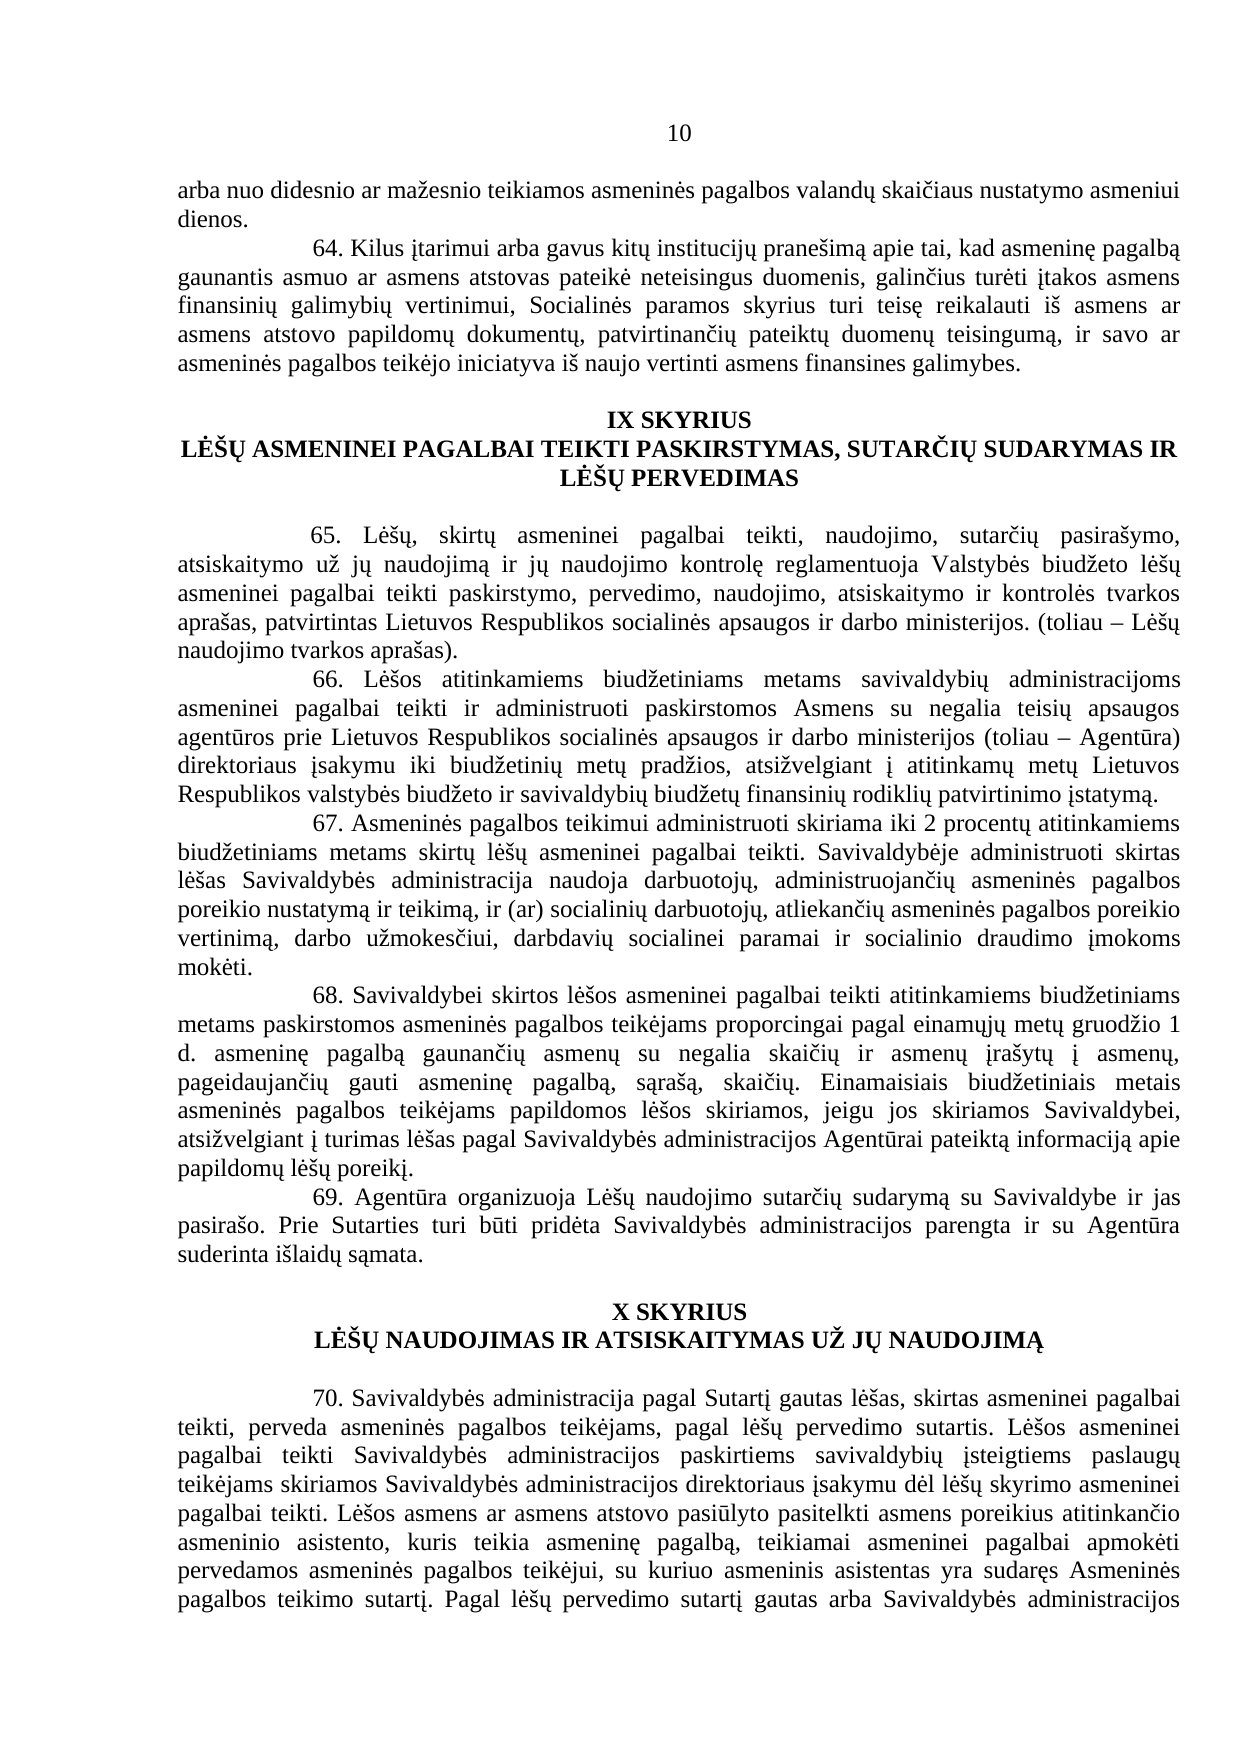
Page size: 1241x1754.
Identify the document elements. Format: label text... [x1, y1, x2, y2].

text 66. Lėšos atitinkamiems biudžetiniams metams savivaldybių administracijoms asmeninei pagalbai teikti ir administruoti paskirstomos Asmens su negalia teisių apsaugos agentūros prie Lietuvos Respublikos socialinės apsaugos ir darbo ministerijos (toliau – Agentūra) direktoriaus įsakymu iki biudžetinių metų pradžios, atsižvelgiant į atitinkamų metų Lietuvos Respublikos valstybės biudžeto ir savivaldybių biudžetų finansinių rodiklių patvirtinimo įstatymą. [177, 664, 1181, 808]
text 70. Savivaldybės administracija pagal Sutartį gautas lėšas, skirtas asmeninei pagalbai teikti, perveda asmeninės pagalbos teikėjams, pagal lėšų pervedimo sutartis. Lėšos asmeninei pagalbai teikti Savivaldybės administracijos paskirtiems savivaldybių įsteigtiems paslaugų teikėjams skiriamos Savivaldybės administracijos direktoriaus įsakymu dėl lėšų skyrimo asmeninei pagalbai teikti. Lėšos asmens ar asmens atstovo pasiūlyto pasitelkti asmens poreikius atitinkančio asmeninio asistento, kuris teikia asmeninę pagalbą, teikiamai asmeninei pagalbai apmokėti pervedamos asmeninės pagalbos teikėjui, su kuriuo asmeninis asistentas yra sudaręs Asmeninės pagalbos teikimo sutartį. Pagal lėšų pervedimo sutartį gautas arba Savivaldybės administracijos [177, 1383, 1181, 1613]
text 67. Asmeninės pagalbos teikimui administruoti skiriama iki 2 procentų atitinkamiems biudžetiniams metams skirtų lėšų asmeninei pagalbai teikti. Savivaldybėje administruoti skirtas lėšas Savivaldybės administracija naudoja darbuotojų, administruojančių asmeninės pagalbos poreikio nustatymą ir teikimą, ir (ar) socialinių darbuotojų, atliekančių asmeninės pagalbos poreikio vertinimą, darbo užmokesčiui, darbdavių socialinei paramai ir socialinio draudimo įmokoms mokėti. [177, 808, 1181, 981]
text IX SKYRIUS [177, 406, 1181, 434]
text arba nuo didesnio ar mažesnio teikiamos asmeninės pagalbos valandų skaičiaus nustatymo asmeniui dienos. [177, 176, 1181, 233]
text X SKYRIUS [177, 1297, 1181, 1326]
text LĖŠŲ NAUDOJIMAS IR ATSISKAITYMAS UŽ JŲ NAUDOJIMĄ [177, 1326, 1181, 1354]
text 69. Agentūra organizuoja Lėšų naudojimo sutarčių sudarymą su Savivaldybe ir jas pasirašo. Prie Sutarties turi būti pridėta Savivaldybės administracijos parengta ir su Agentūra suderinta išlaidų sąmata. [177, 1182, 1181, 1268]
text 65. Lėšų, skirtų asmeninei pagalbai teikti, naudojimo, sutarčių pasirašymo, atsiskaitymo už jų naudojimą ir jų naudojimo kontrolę reglamentuoja Valstybės biudžeto lėšų asmeninei pagalbai teikti paskirstymo, pervedimo, naudojimo, atsiskaitymo ir kontrolės tvarkos aprašas, patvirtintas Lietuvos Respublikos socialinės apsaugos ir darbo ministerijos. (toliau – Lėšų naudojimo tvarkos aprašas). [177, 521, 1181, 664]
text 68. Savivaldybei skirtos lėšos asmeninei pagalbai teikti atitinkamiems biudžetiniams metams paskirstomos asmeninės pagalbos teikėjams proporcingai pagal einamųjų metų gruodžio 1 d. asmeninę pagalbą gaunančių asmenų su negalia skaičių ir asmenų įrašytų į asmenų, pageidaujančių gauti asmeninę pagalbą, sąrašą, skaičių. Einamaisiais biudžetiniais metais asmeninės pagalbos teikėjams papildomos lėšos skiriamos, jeigu jos skiriamos Savivaldybei, atsižvelgiant į turimas lėšas pagal Savivaldybės administracijos Agentūrai pateiktą informaciją apie papildomų lėšų poreikį. [177, 981, 1181, 1182]
text LĖŠŲ ASMENINEI PAGALBAI TEIKTI PASKIRSTYMAS, SUTARČIŲ SUDARYMAS IR LĖŠŲ PERVEDIMAS [177, 434, 1181, 492]
text 64. Kilus įtarimui arba gavus kitų institucijų pranešimą apie tai, kad asmeninę pagalbą gaunantis asmuo ar asmens atstovas pateikė neteisingus duomenis, galinčius turėti įtakos asmens finansinių galimybių vertinimui, Socialinės paramos skyrius turi teisę reikalauti iš asmens ar asmens atstovo papildomų dokumentų, patvirtinančių pateiktų duomenų teisingumą, ir savo ar asmeninės pagalbos teikėjo iniciatyva iš naujo vertinti asmens finansines galimybes. [177, 233, 1181, 377]
